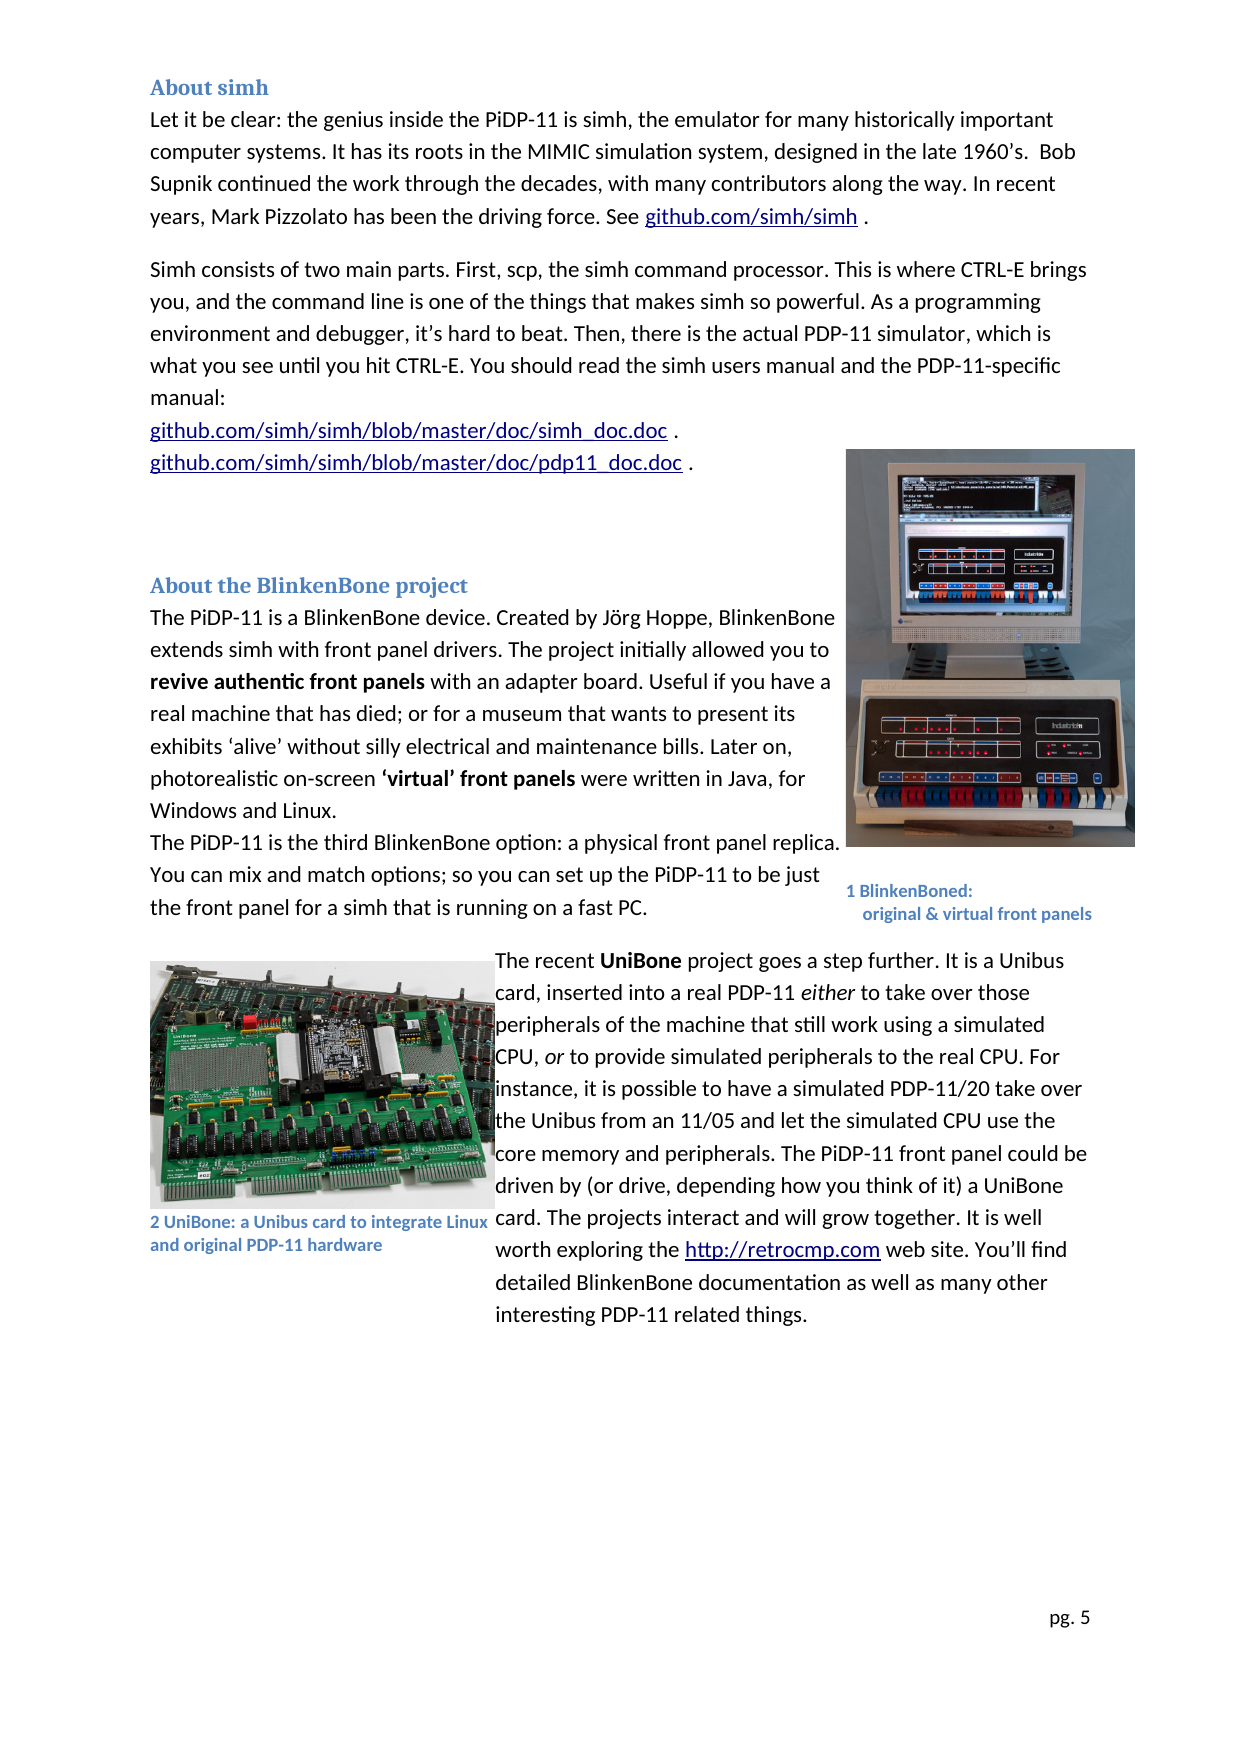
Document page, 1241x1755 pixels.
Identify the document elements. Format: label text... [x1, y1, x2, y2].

text About the BlinkenBone project [150, 573, 845, 599]
text Let it be clear: the genius inside the PiDP-11 is simh, the emulator for many historically important computer systems. It has its roots in the MIMIC simulation system, designed in the late 1960’s. Bob Supnik continued the work through the decades, with many contributors along the way. In recent years, Mark Pizzolato has been the driving force. See github.com/simh/simh . [150, 105, 1090, 230]
text About simh [150, 75, 1090, 101]
text The recent UniBone project goes a step further. It is a Unibus card, inserted into a real PDP-11 either to take over those peripherals of the machine that still work using a simulated CPU, or to provide simulated peripherals to the real CPU. For instance, it is possible to have a simulated PDP-11/20 take over the Unibus from an 11/05 and let the simulated CPU use the core memory and peripherals. The PiDP-11 front panel could be driven by (or drive, depending how you think of it) a UniBone card. The projects interact and will grow together. It is well worth exploring the http://retrocmp.com web site. You’ll find detailed BlinkenBone documentation as well as many other interesting PDP-11 related things. [150, 946, 1090, 1328]
text 2 UniBone: a Unibus card to integrate Linux and original PDP-11 hardware [150, 1210, 495, 1256]
text The PiDP-11 is a BlinkenBone device. Created by Jörg Hoppe, BlinkenBone extends simh with front panel drivers. The project initially allowed you to revive authentic front panels with an adapter board. Useful if you have a real machine that has died; or for a museum that wants to present its exhibits ‘alive’ without silly electrical and maintenance bills. Later on, photorealistic on-screen ‘virtual’ front panels were written in Java, for Windows and Linux. The PiDP-11 is the third BlinkenBone option: a physical front panel replica. You can mix and match options; so you can set up the PiDP-11 to be just the front panel for a simh that is running on a fast PC. [150, 603, 1090, 921]
text Simh consists of two main parts. First, scp, the simh command processor. This is where CTRL-E brings you, and the command line is one of the things that makes simh so powerful. As a programming environment and debugger, it’s hard to beat. Then, there is the actual PDP-11 simulator, which is what you see until you hit CTRL-E. You should read the simh users manual and the PDP-11-specific manual: github.com/simh/simh/blob/master/doc/simh_doc.doc . github.com/simh/simh/blob/master/doc/pdp11_doc.doc . [150, 255, 1090, 476]
text 1 BlinkenBoned: original & virtual front panels [846, 879, 1134, 925]
